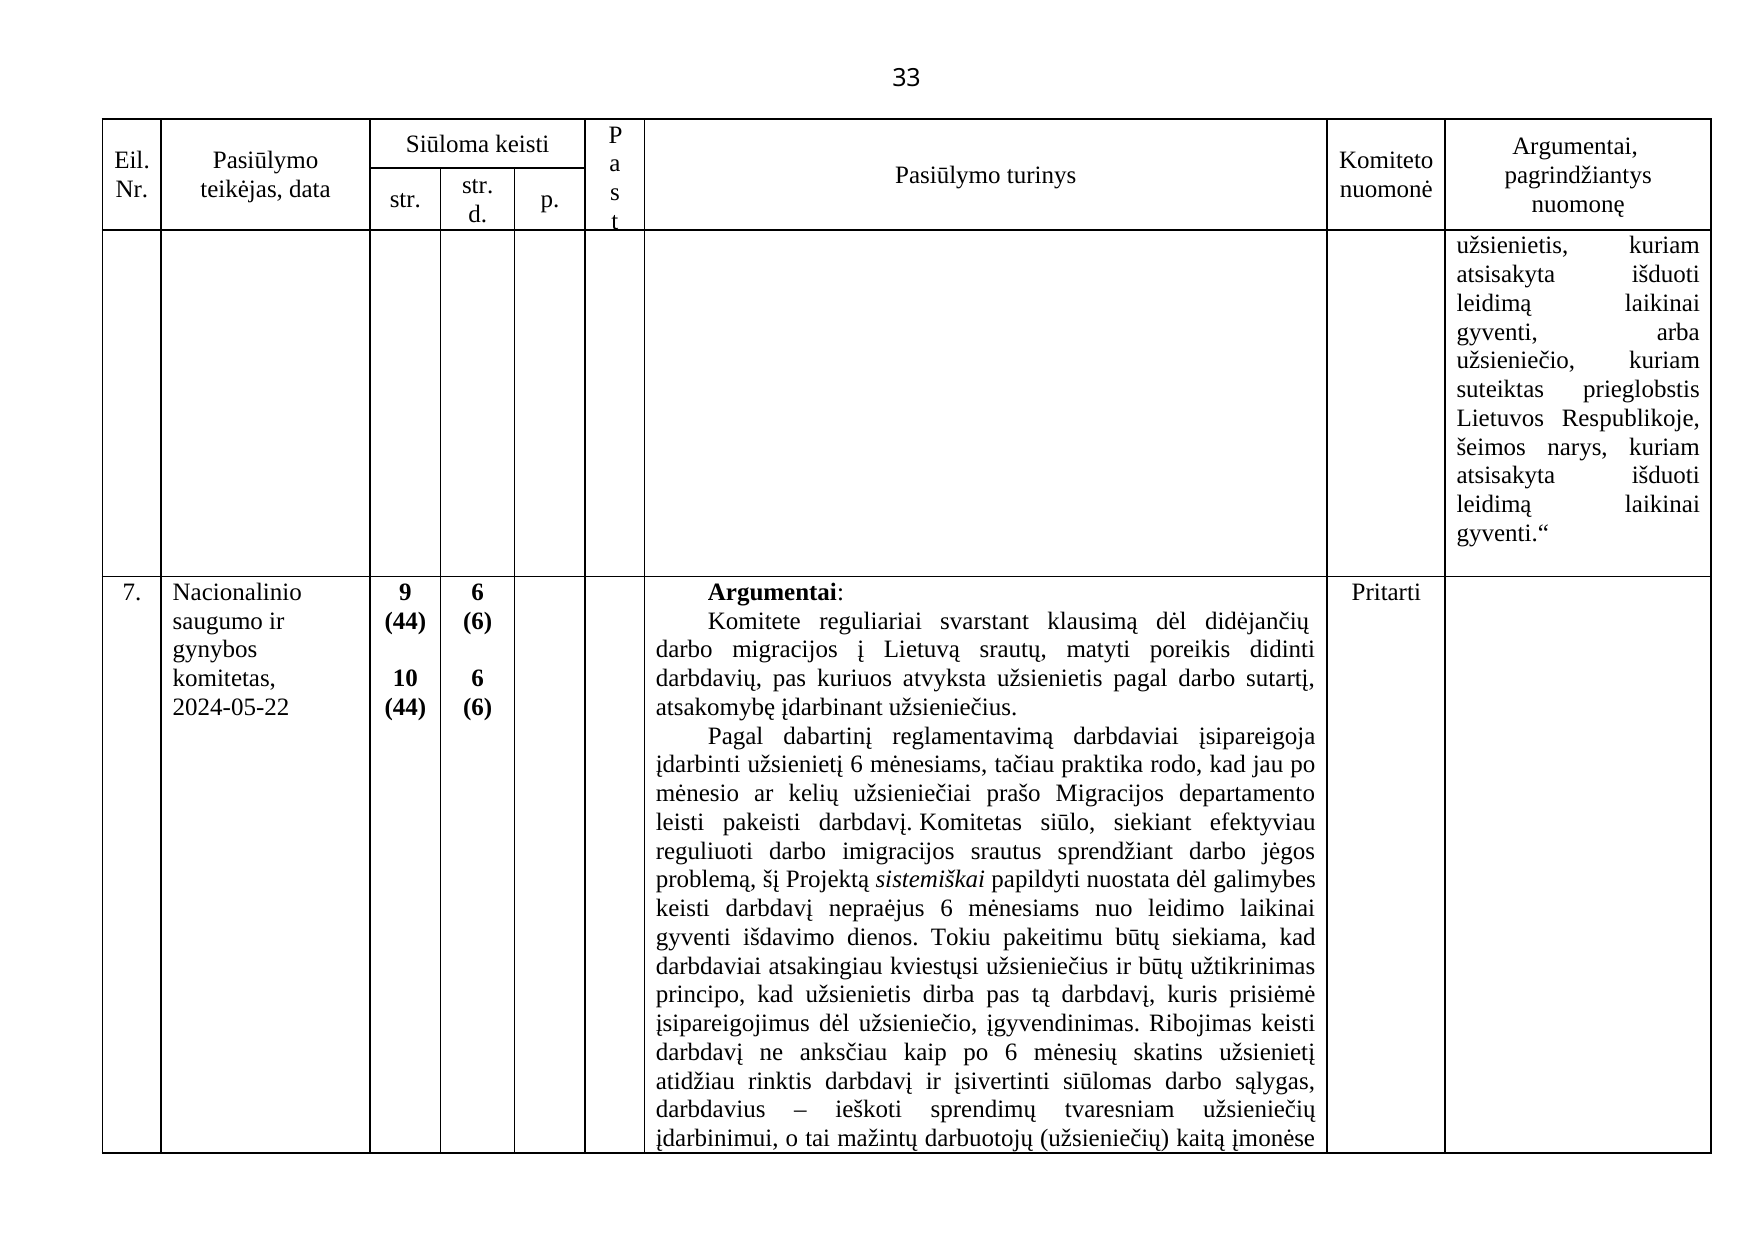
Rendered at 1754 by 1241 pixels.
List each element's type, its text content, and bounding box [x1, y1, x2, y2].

table_cell [586, 577, 644, 1152]
table_cell p. [515, 169, 584, 229]
table_cell str. [371, 169, 440, 229]
table_cell [515, 231, 584, 576]
table_header Pasiūlymo turinys [645, 120, 1326, 229]
table_header Komiteto nuomonė [1328, 120, 1444, 229]
table_cell [586, 231, 644, 576]
table_cell [371, 231, 440, 576]
table_cell [1446, 577, 1710, 1152]
table_header Pasiūlymo teikėjas, data [162, 120, 369, 229]
table_cell [162, 231, 369, 576]
table_cell Argumentai: Komitete reguliariai svarstant klausimą dėl didėjančių darbo migracijos į Lietuvą srautų, matyti poreikis didinti darbdavių, pas kuriuos atvyksta užsienietis pagal darbo sutartį, atsakomybę įdarbinant užsieniečius. Pagal dabartinį reglamentavimą darbdaviai įsipareigoja įdarbinti užsienietį 6 mėnesiams, tačiau praktika rodo, kad jau po mėnesio ar kelių užsieniečiai prašo Migracijos departamento leisti pakeisti darbdavį. Komitetas siūlo, siekiant efektyviau reguliuoti darbo imigracijos srautus sprendžiant darbo jėgos problemą, šį Projektą sistemiškai papildyti nuostata dėl galimybes keisti darbdavį nepraėjus 6 mėnesiams nuo leidimo laikinai gyventi išdavimo dienos. Tokiu pakeitimu būtų siekiama, kad darbdaviai atsakingiau kviestųsi užsieniečius ir būtų užtikrinimas principo, kad užsienietis dirba pas tą darbdavį, kuris prisiėmė įsipareigojimus dėl užsieniečio, įgyvendinimas. Ribojimas keisti darbdavį ne anksčiau kaip po 6 mėnesių skatins užsienietį atidžiau rinktis darbdavį ir įsivertinti siūlomas darbo sąlygas, darbdavius – ieškoti sprendimų tvaresniam užsieniečių įdarbinimui, o tai mažintų darbuotojų (užsieniečių) kaitą įmonėse [645, 577, 1326, 1152]
table_header Argumentai, pagrindžiantys nuomonę [1446, 120, 1710, 229]
table_cell str. d. [441, 169, 514, 229]
table_cell [1328, 231, 1444, 576]
table_cell [103, 231, 160, 576]
table_cell 7. [103, 577, 160, 1152]
table_header Siūloma keisti [371, 120, 584, 167]
table_cell Pritarti [1328, 577, 1444, 1152]
table_cell Nacionalinio saugumo ir gynybos komitetas, 2024-05-22 [162, 577, 369, 1152]
table_cell 6 (6) 6 (6) [441, 577, 514, 1152]
table_cell užsienietis, kuriam atsisakyta išduoti leidimą laikinai gyventi, arba užsieniečio, kuriam suteiktas prieglobstis Lietuvos Respublikoje, šeimos narys, kuriam atsisakyta išduoti leidimą laikinai gyventi.“ [1446, 231, 1710, 576]
table_cell 9 (44) 10 (44) [371, 577, 440, 1152]
table_header Pastabos [586, 120, 644, 229]
table_cell [515, 577, 584, 1152]
table_header Eil. Nr. [103, 120, 160, 229]
table_cell [645, 231, 1326, 576]
table_cell [441, 231, 514, 576]
